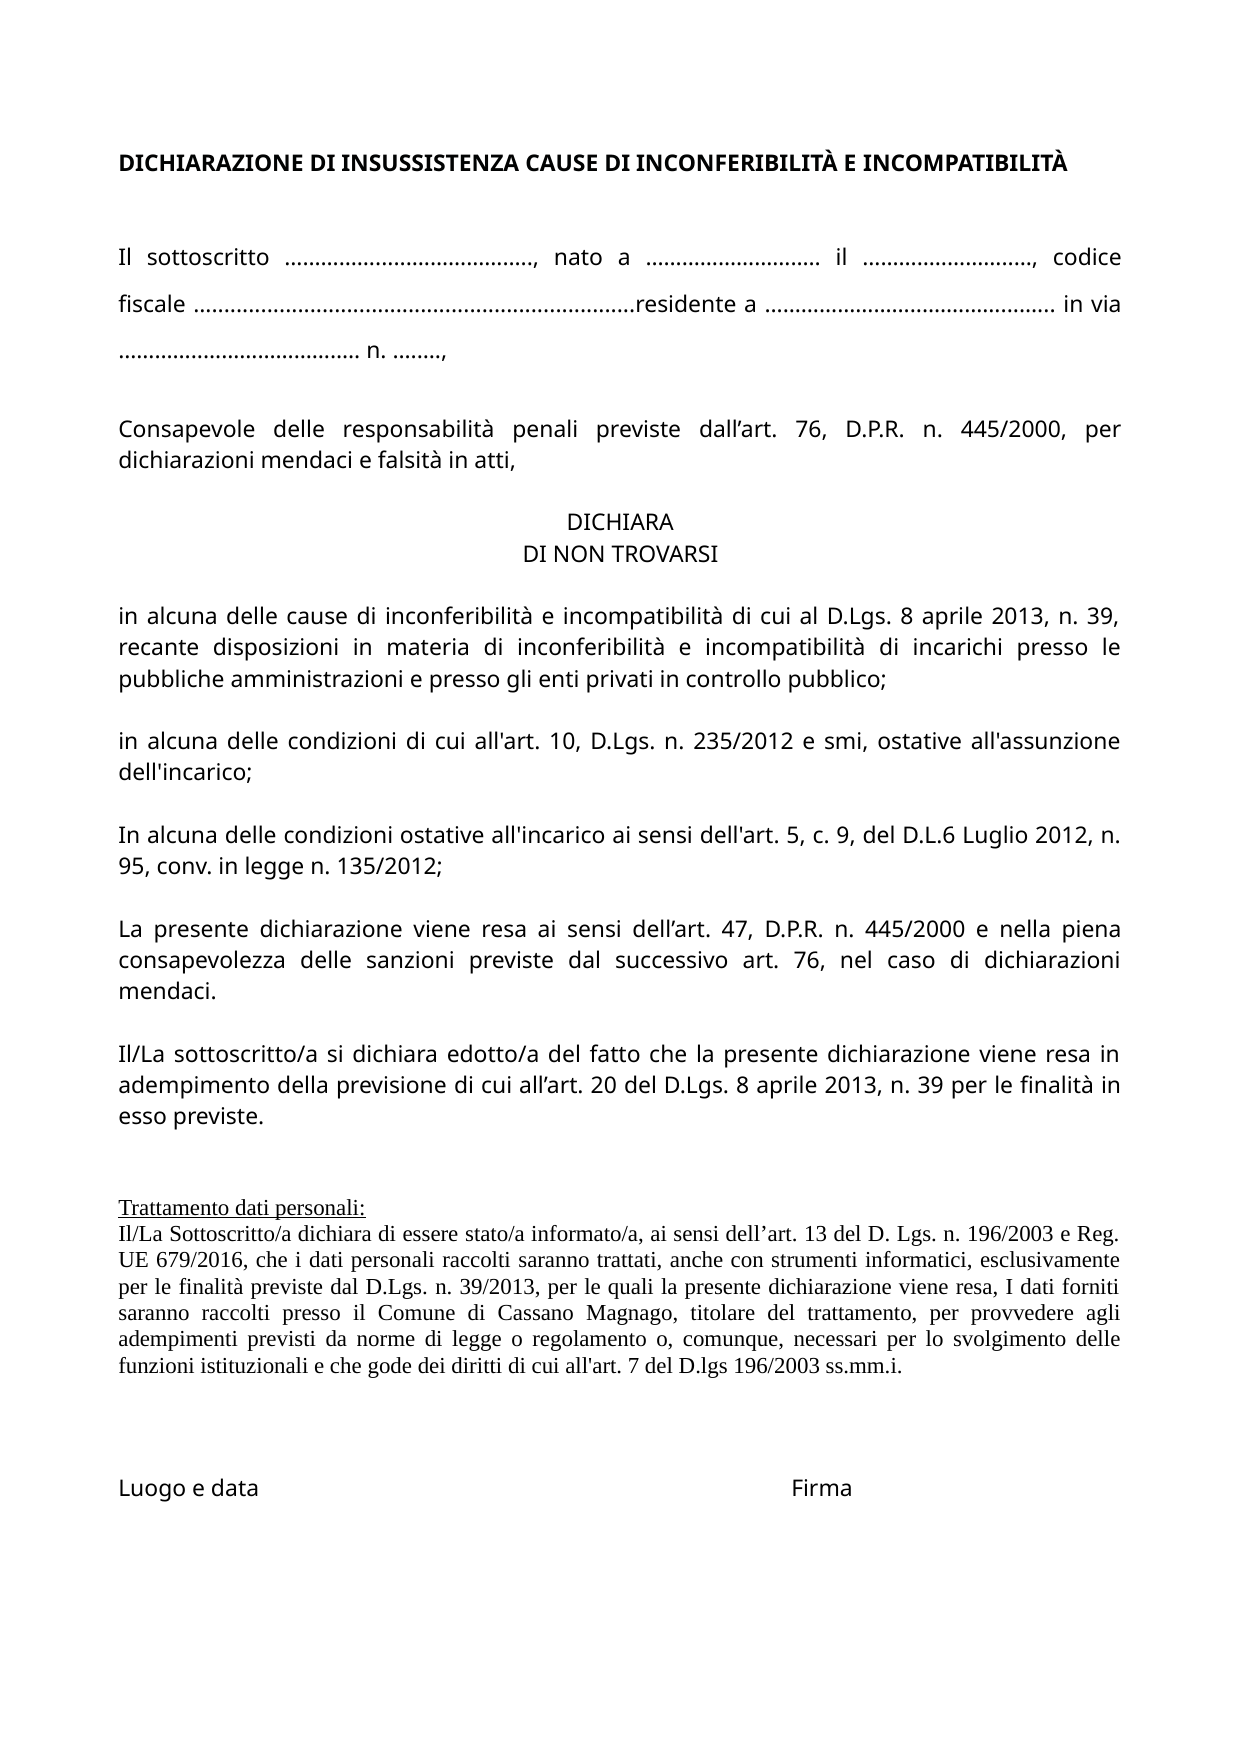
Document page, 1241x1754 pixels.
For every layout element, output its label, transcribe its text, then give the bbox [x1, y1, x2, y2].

text La presente dichiarazione viene resa ai sensi dell’art. 47, D.P.R. n. 445/2000 e nella piena consapevolezza delle sanzioni previste dal successivo art. 76, nel caso di dichiarazioni mendaci. [118, 912, 1122, 1006]
text DI NON TROVARSI [118, 537, 1122, 569]
text Il sottoscritto ……………......……………….., nato a ……………………….. il …………..………..…, codice fiscale ….....................................................................residente a ……………………...…………....….. in via …………..…………………….. n. …..…, [118, 241, 1122, 366]
text Luogo e data Firma [118, 1472, 1122, 1503]
text Consapevole delle responsabilità penali previste dall’art. 76, D.P.R. n. 445/2000, per dichiarazioni mendaci e falsità in atti, [118, 412, 1122, 475]
text In alcuna delle condizioni ostative all'incarico ai sensi dell'art. 5, c. 9, del D.L.6 Luglio 2012, n. 95, conv. in legge n. 135/2012; [118, 819, 1122, 881]
text Il/La sottoscritto/a si dichiara edotto/a del fatto che la presente dichiarazione viene resa in adempimento della previsione di cui all’art. 20 del D.Lgs. 8 aprile 2013, n. 39 per le finalità in esso previste. [118, 1037, 1122, 1131]
text DICHIARAZIONE DI INSUSSISTENZA CAUSE DI INCONFERIBILITÀ E INCOMPATIBILITÀ [118, 147, 1122, 178]
text DICHIARA [118, 506, 1122, 537]
text Il/La Sottoscritto/a dichiara di essere stato/a informato/a, ai sensi dell’art. 13 del D. Lgs. n. 196/2003 e Reg. UE 679/2016, che i dati personali raccolti saranno trattati, anche con strumenti informatici, esclusivamente per le finalità previste dal D.Lgs. n. 39/2013, per le quali la presente dichiarazione viene resa, I dati forniti saranno raccolti presso il Comune di Cassano Magnago, titolare del trattamento, per provvedere agli adempimenti previsti da norme di legge o regolamento o, comunque, necessari per lo svolgimento delle funzioni istituzionali e che gode dei diritti di cui all'art. 7 del D.lgs 196/2003 ss.mm.i. [118, 1220, 1122, 1378]
text in alcuna delle condizioni di cui all'art. 10, D.Lgs. n. 235/2012 e smi, ostative all'assunzione dell'incarico; [118, 725, 1122, 787]
text in alcuna delle cause di inconferibilità e incompatibilità di cui al D.Lgs. 8 aprile 2013, n. 39, recante disposizioni in materia di inconferibilità e incompatibilità di incarichi presso le pubbliche amministrazioni e presso gli enti privati in controllo pubblico; [118, 600, 1122, 694]
text Trattamento dati personali: [118, 1194, 1122, 1220]
